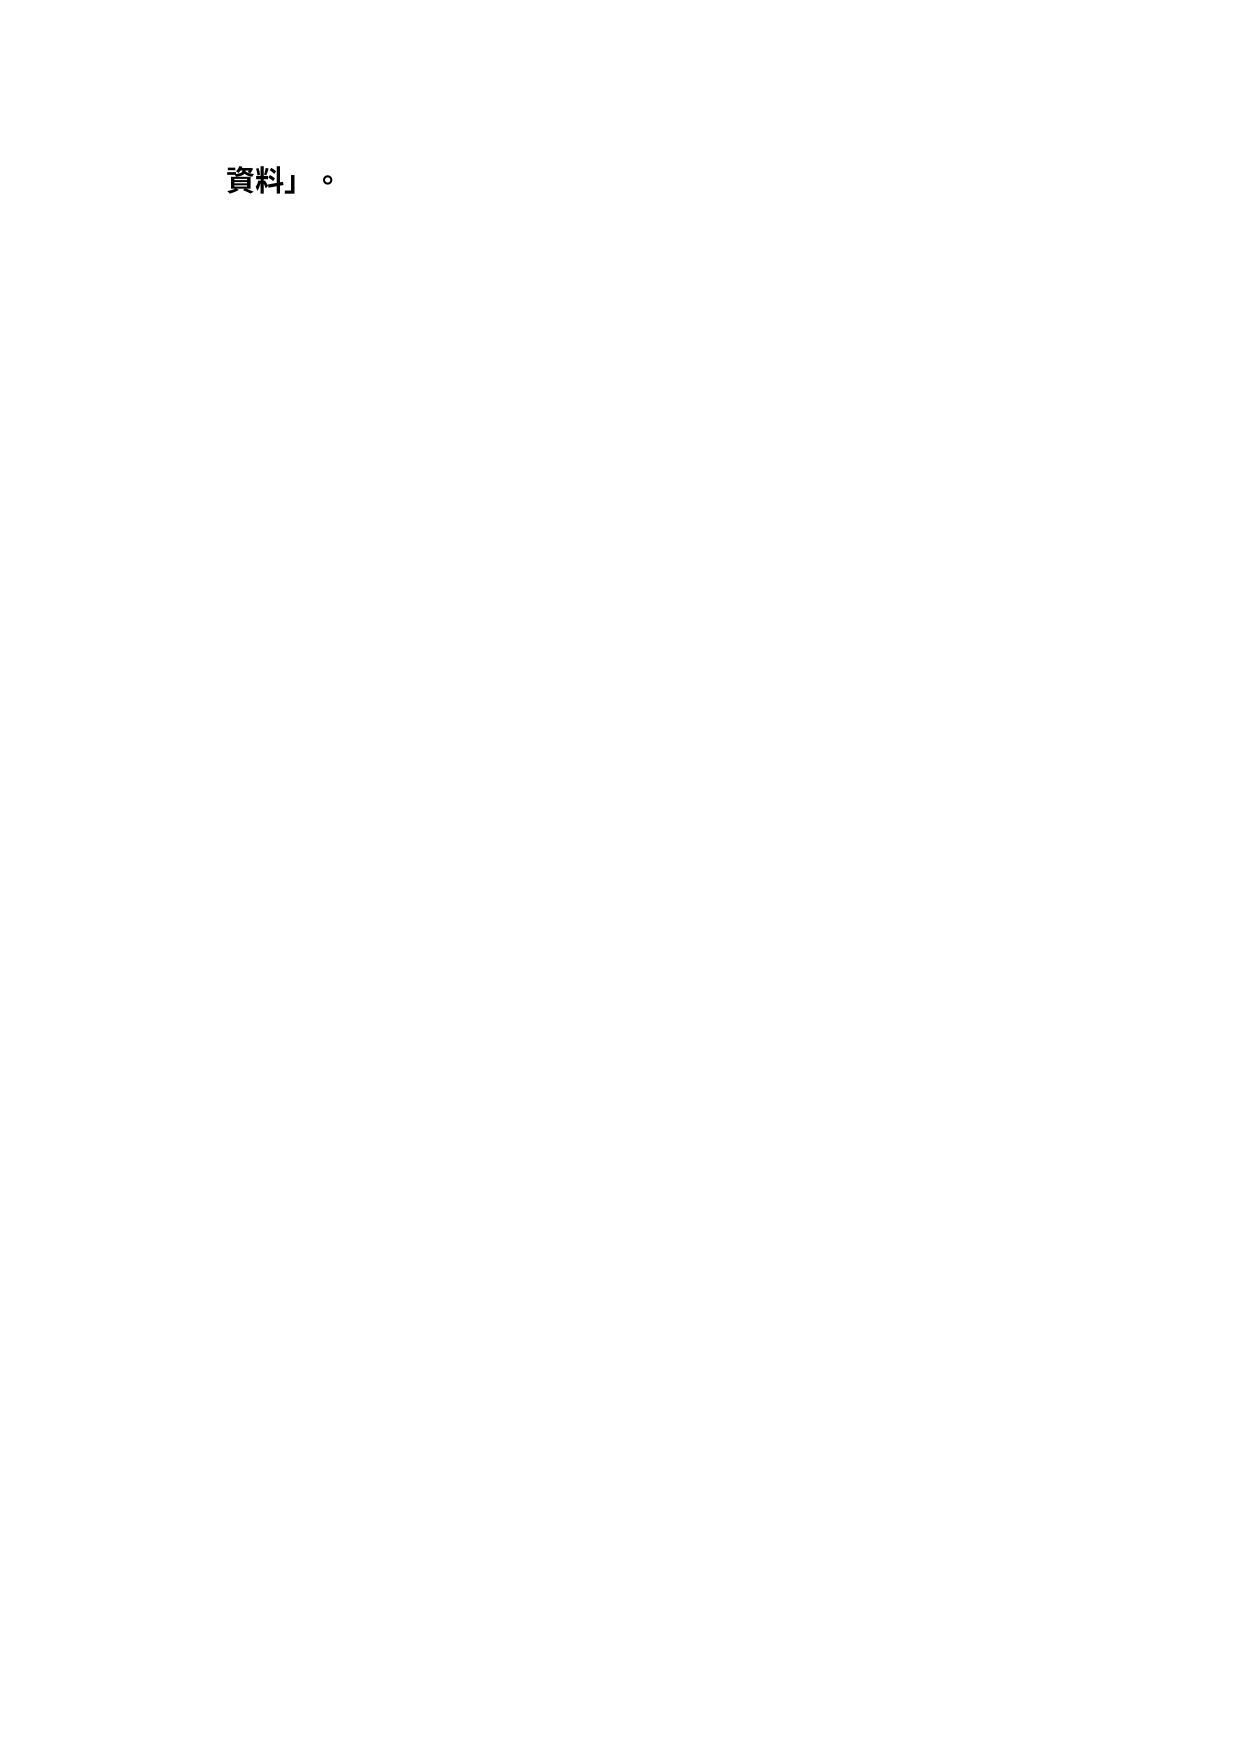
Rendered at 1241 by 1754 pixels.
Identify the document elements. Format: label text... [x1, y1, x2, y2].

text 資料」。 [167, 158, 1053, 200]
